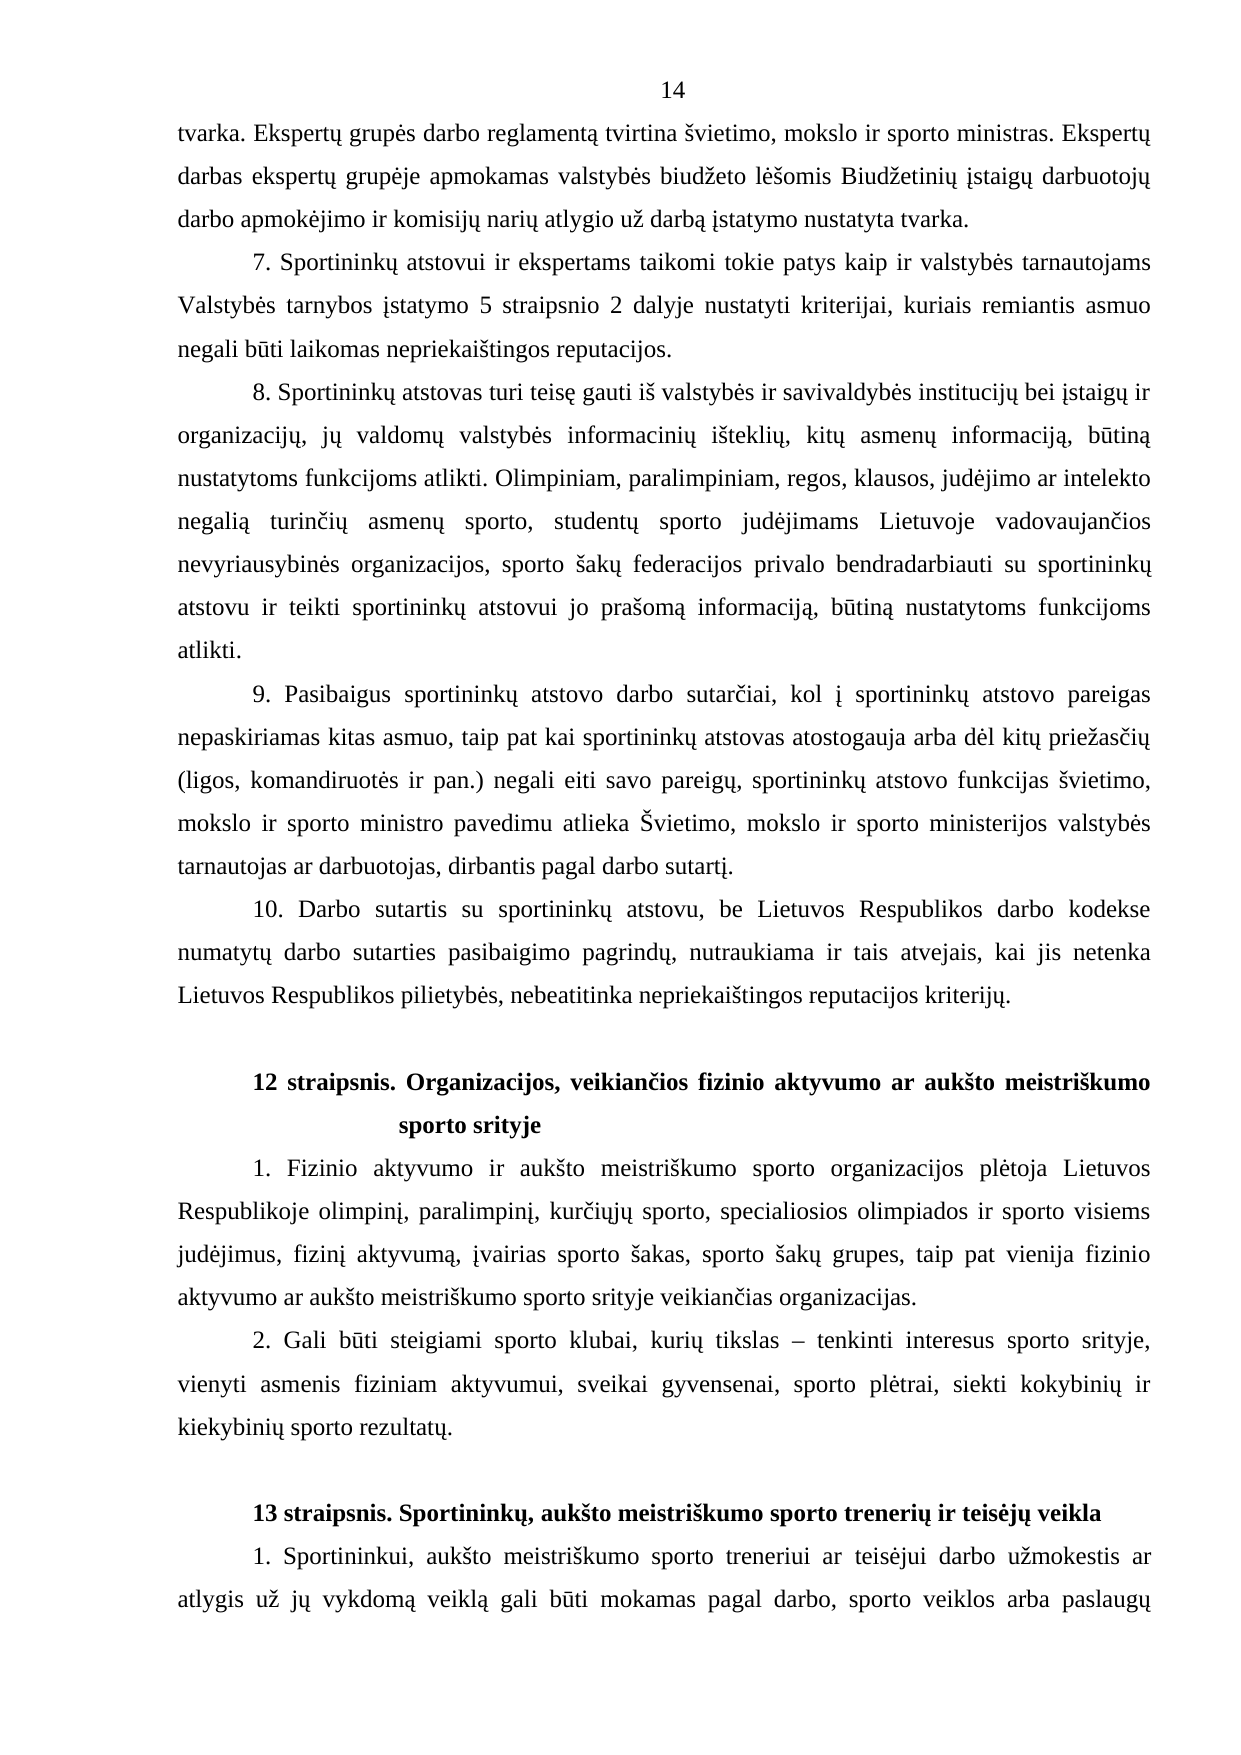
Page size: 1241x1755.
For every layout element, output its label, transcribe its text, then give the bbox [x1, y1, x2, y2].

text 8. Sportininkų atstovas turi teisę gauti iš valstybės ir savivaldybės institucijų bei įstaigų ir organizacijų, jų valdomų valstybės informacinių išteklių, kitų asmenų informaciją, būtiną nustatytoms funkcijoms atlikti. Olimpiniam, paralimpiniam, regos, klausos, judėjimo ar intelekto negalią turinčių asmenų sporto, studentų sporto judėjimams Lietuvoje vadovaujančios nevyriausybinės organizacijos, sporto šakų federacijos privalo bendradarbiauti su sportininkų atstovu ir teikti sportininkų atstovui jo prašomą informaciją, būtiną nustatytoms funkcijoms atlikti. [177, 377, 1152, 664]
text 1. Sportininkui, aukšto meistriškumo sporto treneriui ar teisėjui darbo užmokestis ar atlygis už jų vykdomą veiklą gali būti mokamas pagal darbo, sporto veiklos arba paslaugų [177, 1541, 1152, 1613]
text tvarka. Ekspertų grupės darbo reglamentą tvirtina švietimo, mokslo ir sporto ministras. Ekspertų darbas ekspertų grupėje apmokamas valstybės biudžeto lėšomis Biudžetinių įstaigų darbuotojų darbo apmokėjimo ir komisijų narių atlygio už darbą įstatymo nustatyta tvarka. [177, 118, 1152, 233]
text 7. Sportininkų atstovui ir ekspertams taikomi tokie patys kaip ir valstybės tarnautojams Valstybės tarnybos įstatymo 5 straipsnio 2 dalyje nustatyti kriterijai, kuriais remiantis asmuo negali būti laikomas nepriekaištingos reputacijos. [177, 247, 1152, 362]
text 2. Gali būti steigiami sporto klubai, kurių tikslas – tenkinti interesus sporto srityje, vienyti asmenis fiziniam aktyvumui, sveikai gyvensenai, sporto plėtrai, siekti kokybinių ir kiekybinių sporto rezultatų. [177, 1326, 1152, 1441]
text 1. Fizinio aktyvumo ir aukšto meistriškumo sporto organizacijos plėtoja Lietuvos Respublikoje olimpinį, paralimpinį, kurčiųjų sporto, specialiosios olimpiados ir sporto visiems judėjimus, fizinį aktyvumą, įvairias sporto šakas, sporto šakų grupes, taip pat vienija fizinio aktyvumo ar aukšto meistriškumo sporto srityje veikiančias organizacijas. [177, 1153, 1152, 1311]
text 10. Darbo sutartis su sportininkų atstovu, be Lietuvos Respublikos darbo kodekse numatytų darbo sutarties pasibaigimo pagrindų, nutraukiama ir tais atvejais, kai jis netenka Lietuvos Respublikos pilietybės, nebeatitinka nepriekaištingos reputacijos kriterijų. [177, 894, 1152, 1009]
text 9. Pasibaigus sportininkų atstovo darbo sutarčiai, kol į sportininkų atstovo pareigas nepaskiriamas kitas asmuo, taip pat kai sportininkų atstovas atostogauja arba dėl kitų priežasčių (ligos, komandiruotės ir pan.) negali eiti savo pareigų, sportininkų atstovo funkcijas švietimo, mokslo ir sporto ministro pavedimu atlieka Švietimo, mokslo ir sporto ministerijos valstybės tarnautojas ar darbuotojas, dirbantis pagal darbo sutartį. [177, 679, 1152, 880]
text 12 straipsnis. Organizacijos, veikiančios fizinio aktyvumo ar aukšto meistriškumo sporto srityje [252, 1067, 1152, 1139]
text 13 straipsnis. Sportininkų, aukšto meistriškumo sporto trenerių ir teisėjų veikla [177, 1498, 1152, 1527]
